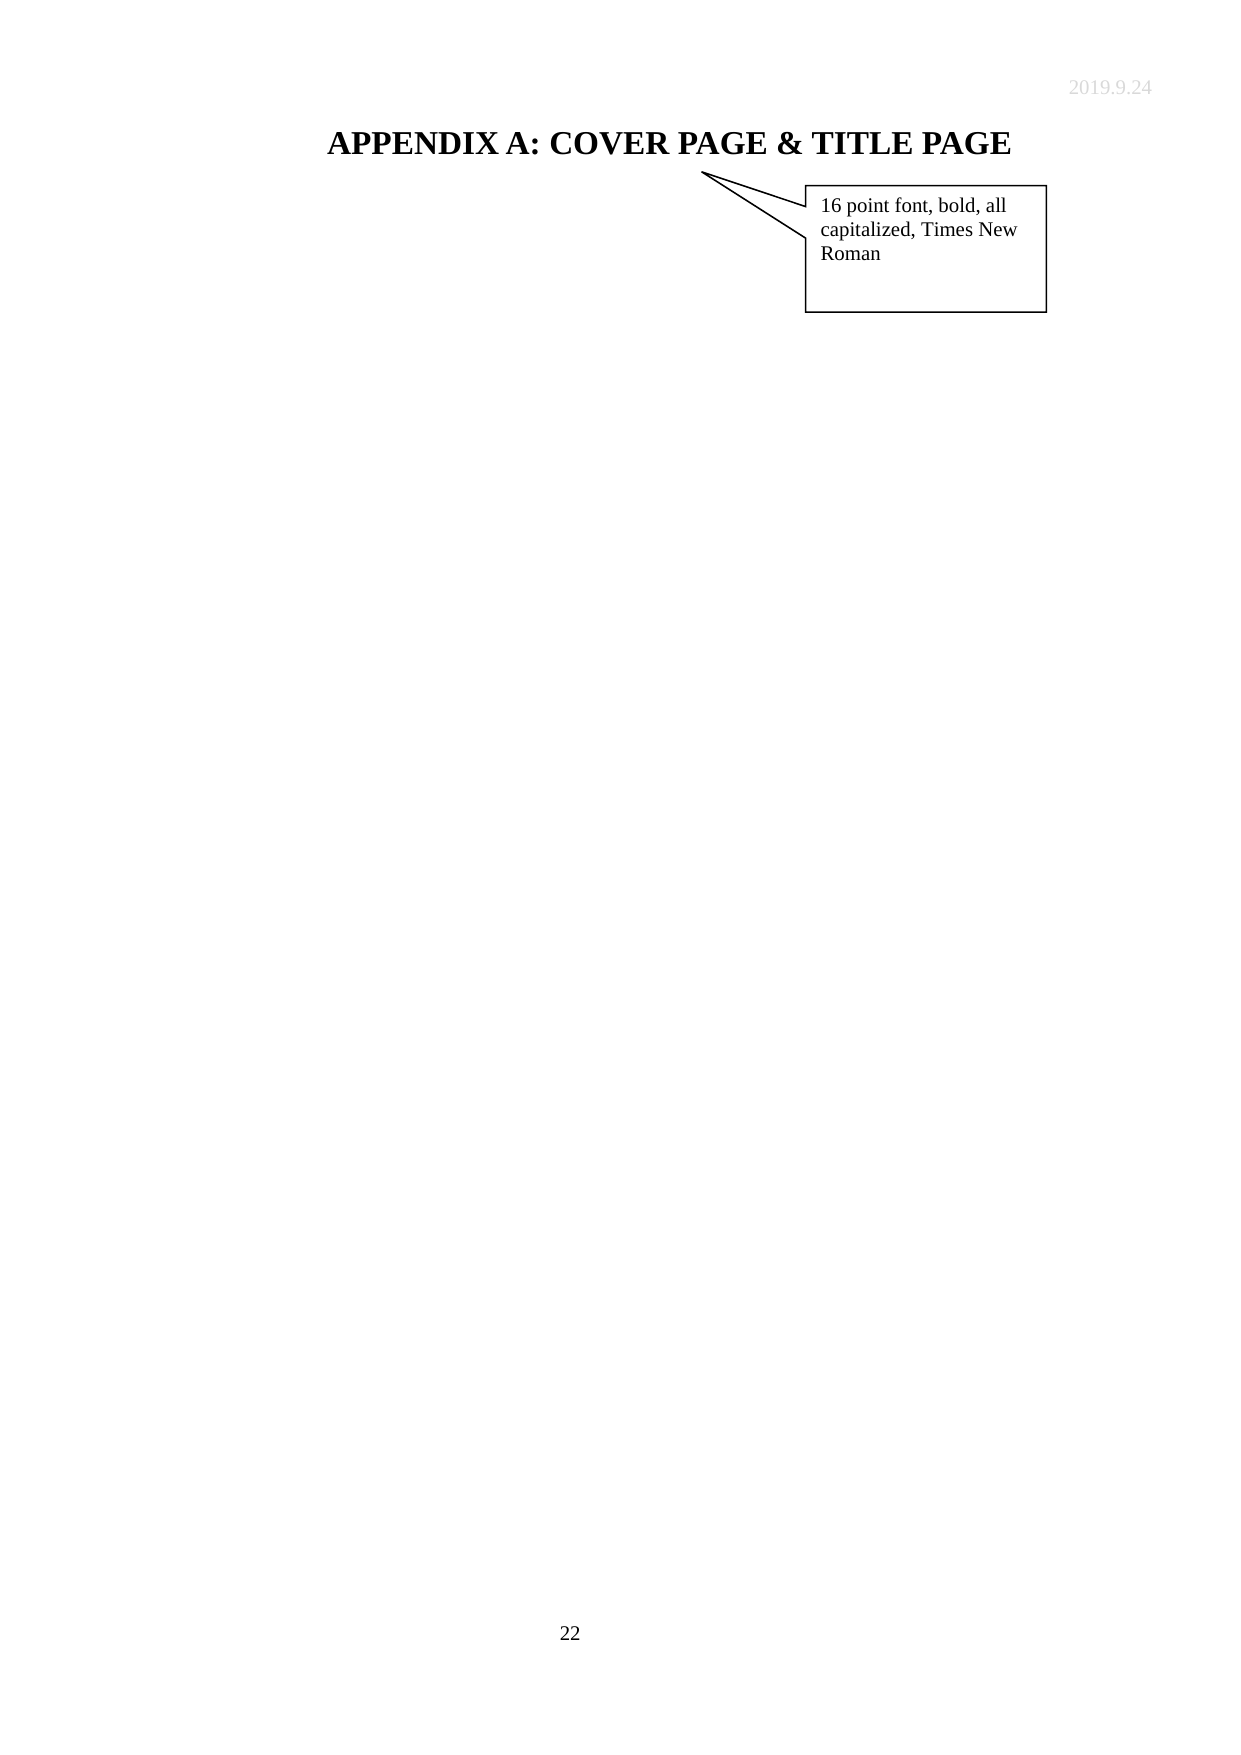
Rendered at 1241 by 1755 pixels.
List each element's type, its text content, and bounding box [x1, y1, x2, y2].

text APPENDIX A: COVER PAGE & TITLE PAGE [187, 123, 1152, 161]
